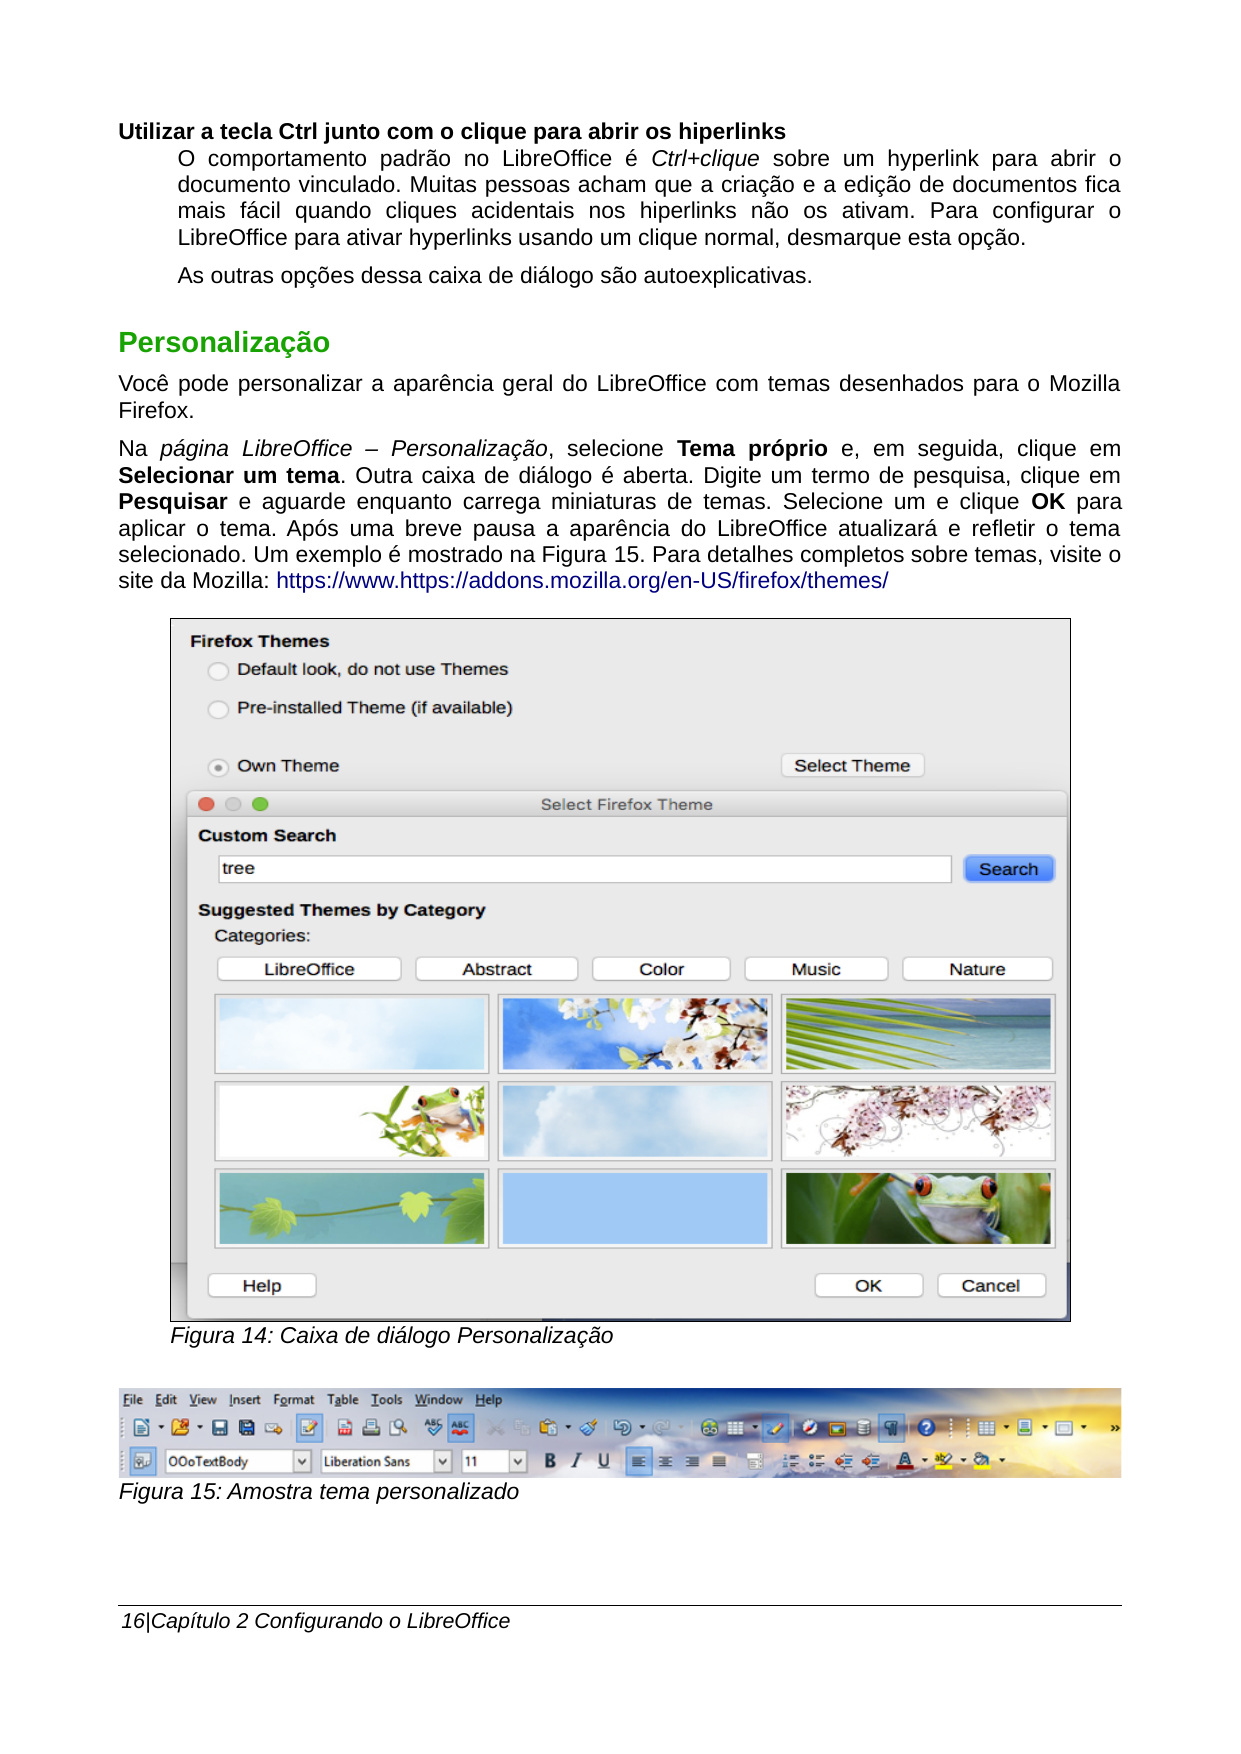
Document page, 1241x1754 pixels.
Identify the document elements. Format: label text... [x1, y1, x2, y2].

picture [171, 619, 1070, 1321]
subtitle Personalização [118, 325, 1122, 358]
text Na página LibreOffice – Personalização, selecione Tema próprio e, em seguida, clique em Selecionar um tema. Outra caixa de diálogo é aberta. Digite um termo de pesquisa, clique em Pesquisar e aguarde enquanto carrega miniaturas de temas. Selecione um e clique OK para aplicar o tema. Após uma breve pausa a aparência do LibreOffice atualizará e refletir o tema selecionado. Um exemplo é mostrado na Figura 15. Para detalhes completos sobre temas, visite o site da Mozilla: https://www.https://addons.mozilla.org/en-US/firefox/themes/ [118, 435, 1122, 593]
picture [118, 1388, 1122, 1478]
text Figura 14: Caixa de diálogo Personalização [170, 1322, 1070, 1348]
text Figura 15: Amostra tema personalizado [119, 1478, 1121, 1504]
text Você pode personalizar a aparência geral do LibreOffice com temas desenhados para o Mozilla Firefox. [118, 370, 1122, 423]
text O comportamento padrão no LibreOffice é Ctrl+clique sobre um hyperlink para abrir o documento vinculado. Muitas pessoas acham que a criação e a edição de documentos fica mais fácil quando cliques acidentais nos hiperlinks não os ativam. Para configurar o LibreOffice para ativar hyperlinks usando um clique normal, desmarque esta opção. [177, 144, 1122, 250]
text As outras opções dessa caixa de diálogo são autoexplicativas. [177, 262, 1122, 289]
text Utilizar a tecla Ctrl junto com o clique para abrir os hiperlinks [118, 118, 1122, 144]
